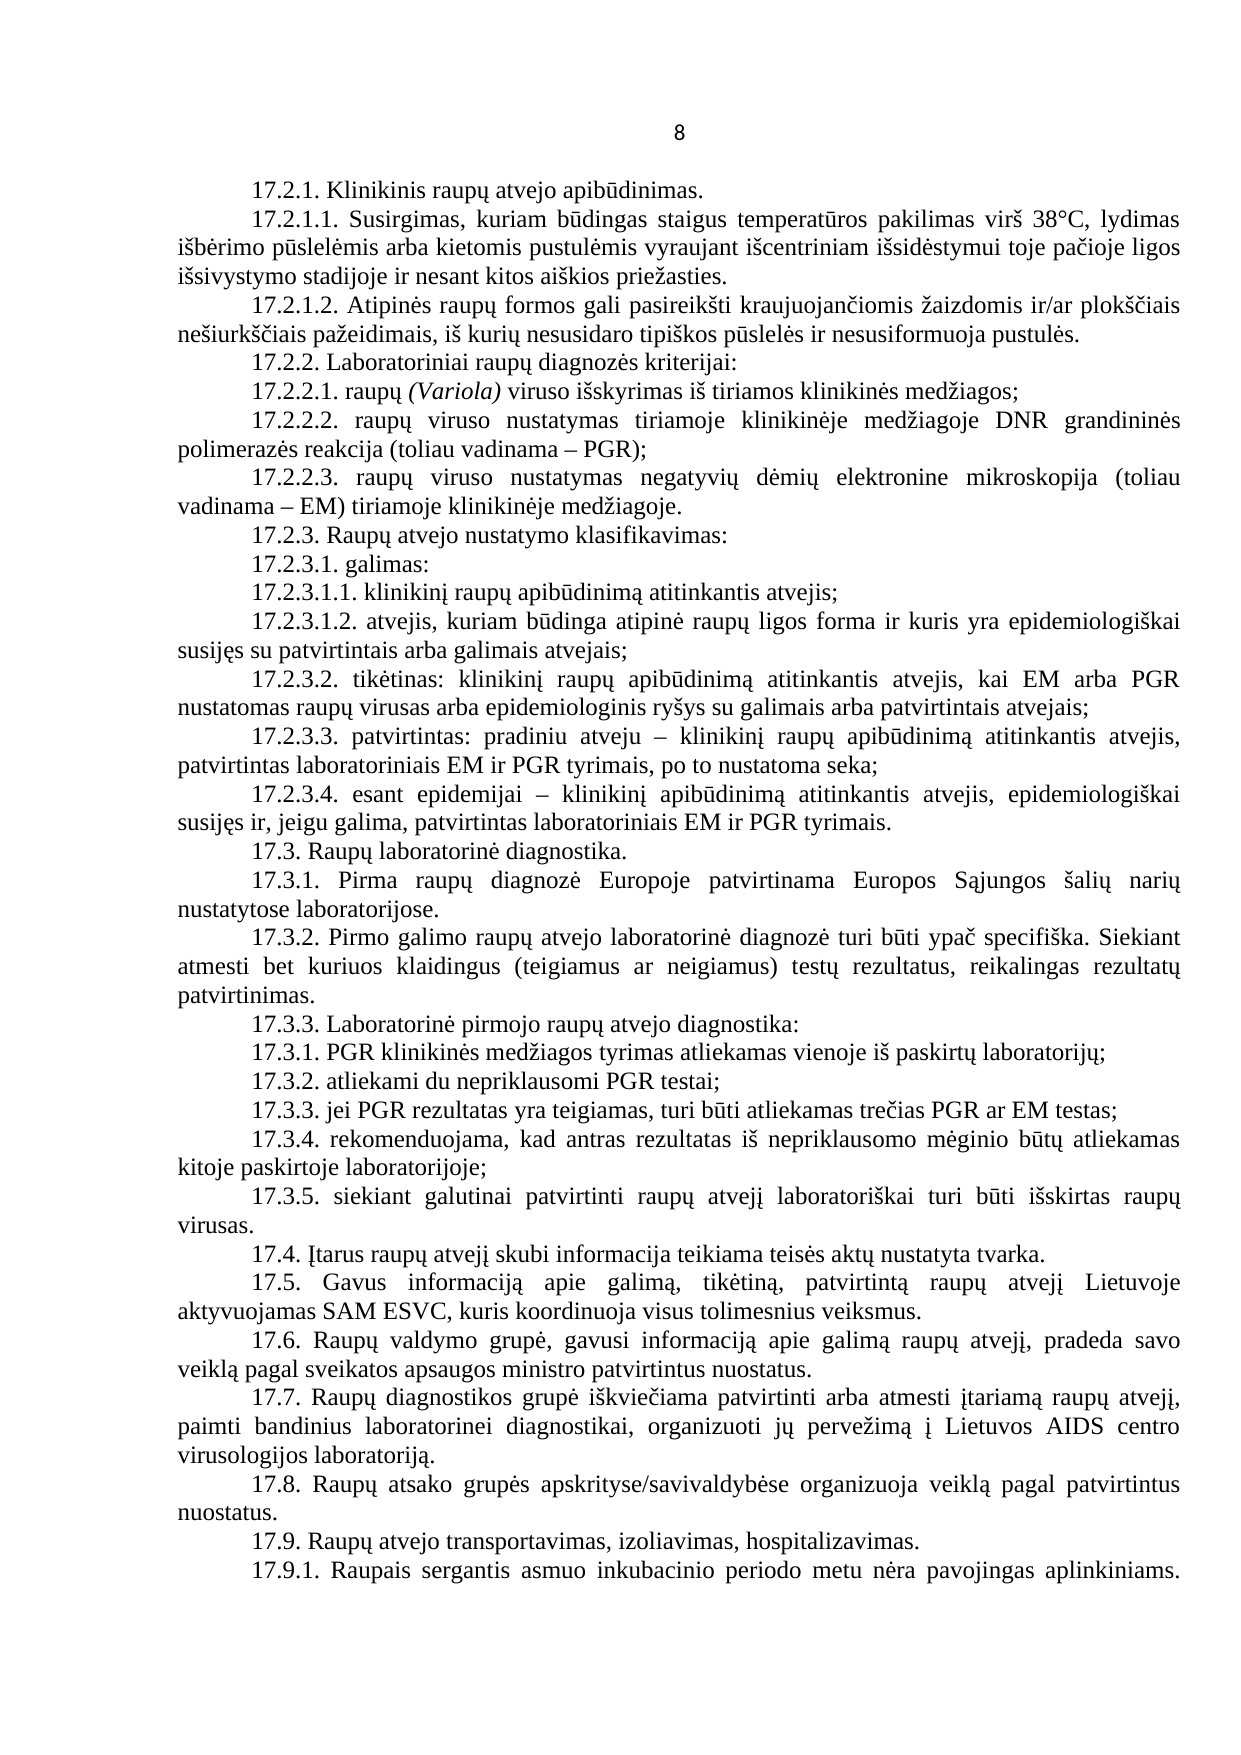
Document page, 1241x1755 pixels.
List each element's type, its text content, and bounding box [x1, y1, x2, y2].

text 17.2.3.1. galimas: [177, 549, 1181, 577]
text 17.2.1.2. Atipinės raupų formos gali pasireikšti kraujuojančiomis žaizdomis ir/ar plokščiais nešiurkščiais pažeidimais, iš kurių nesusidaro tipiškos pūslelės ir nesusiformuoja pustulės. [177, 290, 1181, 347]
text 17.8. Raupų atsako grupės apskrityse/savivaldybėse organizuoja veiklą pagal patvirtintus nuostatus. [177, 1469, 1181, 1526]
text 17.2.3.4. esant epidemijai – klinikinį apibūdinimą atitinkantis atvejis, epidemiologiškai susijęs ir, jeigu galima, patvirtintas laboratoriniais EM ir PGR tyrimais. [177, 779, 1181, 836]
text 17.4. Įtarus raupų atvejį skubi informacija teikiama teisės aktų nustatyta tvarka. [177, 1239, 1181, 1267]
text 17.2.3.3. patvirtintas: pradiniu atveju – klinikinį raupų apibūdinimą atitinkantis atvejis, patvirtintas laboratoriniais EM ir PGR tyrimais, po to nustatoma seka; [177, 721, 1181, 779]
text 17.3.5. siekiant galutinai patvirtinti raupų atvejį laboratoriškai turi būti išskirtas raupų virusas. [177, 1181, 1181, 1239]
text 17.9.1. Raupais sergantis asmuo inkubacinio periodo metu nėra pavojingas aplinkiniams. [177, 1555, 1181, 1584]
text 17.2.3.1.1. klinikinį raupų apibūdinimą atitinkantis atvejis; [177, 577, 1181, 606]
text 17.3.3. Laboratorinė pirmojo raupų atvejo diagnostika: [177, 1009, 1181, 1037]
text 17.3. Raupų laboratorinė diagnostika. [177, 836, 1181, 865]
text 17.5. Gavus informaciją apie galimą, tikėtiną, patvirtintą raupų atvejį Lietuvoje aktyvuojamas SAM ESVC, kuris koordinuoja visus tolimesnius veiksmus. [177, 1267, 1181, 1325]
text 17.2.2.2. raupų viruso nustatymas tiriamoje klinikinėje medžiagoje DNR grandininės polimerazės reakcija (toliau vadinama – PGR); [177, 405, 1181, 462]
text 17.2.1. Klinikinis raupų atvejo apibūdinimas. [177, 175, 1181, 204]
text 17.2.3.2. tikėtinas: klinikinį raupų apibūdinimą atitinkantis atvejis, kai EM arba PGR nustatomas raupų virusas arba epidemiologinis ryšys su galimais arba patvirtintais atvejais; [177, 664, 1181, 721]
text 17.2.2.3. raupų viruso nustatymas negatyvių dėmių elektronine mikroskopija (toliau vadinama – EM) tiriamoje klinikinėje medžiagoje. [177, 462, 1181, 520]
text 17.2.1.1. Susirgimas, kuriam būdingas staigus temperatūros pakilimas virš 38°C, lydimas išbėrimo pūslelėmis arba kietomis pustulėmis vyraujant išcentriniam išsidėstymui toje pačioje ligos išsivystymo stadijoje ir nesant kitos aiškios priežasties. [177, 204, 1181, 290]
text 17.2.2.1. raupų (Variola) viruso išskyrimas iš tiriamos klinikinės medžiagos; [177, 376, 1181, 405]
text 17.3.1. Pirma raupų diagnozė Europoje patvirtinama Europos Sąjungos šalių narių nustatytose laboratorijose. [177, 865, 1181, 922]
text 17.3.2. Pirmo galimo raupų atvejo laboratorinė diagnozė turi būti ypač specifiška. Siekiant atmesti bet kuriuos klaidingus (teigiamus ar neigiamus) testų rezultatus, reikalingas rezultatų patvirtinimas. [177, 922, 1181, 1009]
text 17.2.3. Raupų atvejo nustatymo klasifikavimas: [177, 520, 1181, 549]
text 17.3.4. rekomenduojama, kad antras rezultatas iš nepriklausomo mėginio būtų atliekamas kitoje paskirtoje laboratorijoje; [177, 1124, 1181, 1181]
text 17.3.2. atliekami du nepriklausomi PGR testai; [177, 1066, 1181, 1095]
text 17.3.3. jei PGR rezultatas yra teigiamas, turi būti atliekamas trečias PGR ar EM testas; [177, 1095, 1181, 1124]
text 17.6. Raupų valdymo grupė, gavusi informaciją apie galimą raupų atvejį, pradeda savo veiklą pagal sveikatos apsaugos ministro patvirtintus nuostatus. [177, 1325, 1181, 1382]
text 17.2.2. Laboratoriniai raupų diagnozės kriterijai: [177, 347, 1181, 376]
text 17.2.3.1.2. atvejis, kuriam būdinga atipinė raupų ligos forma ir kuris yra epidemiologiškai susijęs su patvirtintais arba galimais atvejais; [177, 606, 1181, 664]
text 17.3.1. PGR klinikinės medžiagos tyrimas atliekamas vienoje iš paskirtų laboratorijų; [177, 1037, 1181, 1066]
text 17.7. Raupų diagnostikos grupė iškviečiama patvirtinti arba atmesti įtariamą raupų atvejį, paimti bandinius laboratorinei diagnostikai, organizuoti jų pervežimą į Lietuvos AIDS centro virusologijos laboratoriją. [177, 1382, 1181, 1469]
text 17.9. Raupų atvejo transportavimas, izoliavimas, hospitalizavimas. [177, 1526, 1181, 1555]
